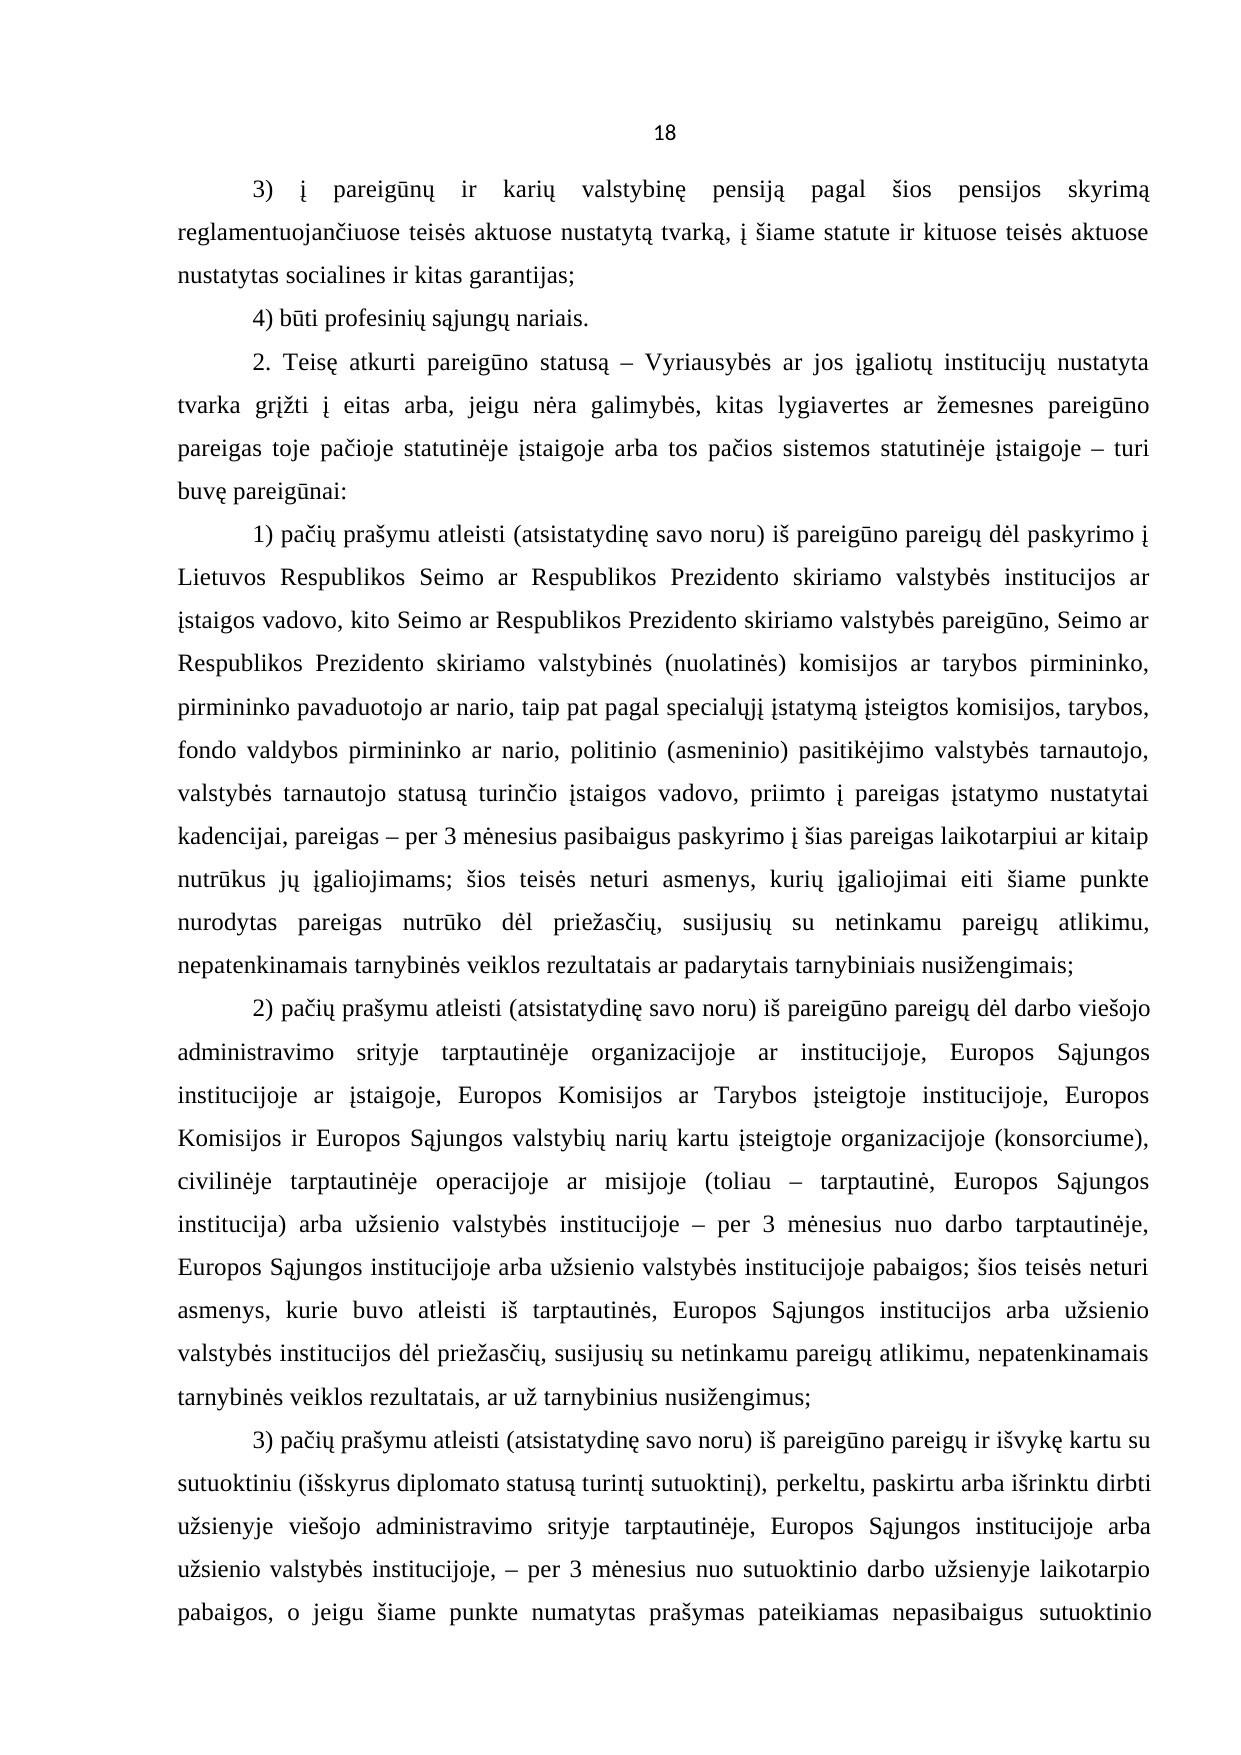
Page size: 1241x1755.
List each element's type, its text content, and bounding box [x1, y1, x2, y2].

text 4) būti profesinių sąjungų nariais. [177, 303, 1152, 332]
text 3) pačių prašymu atleisti (atsistatydinę savo noru) iš pareigūno pareigų ir išvykę kartu su sutuoktiniu (išskyrus diplomato statusą turintį sutuoktinį), perkeltu, paskirtu arba išrinktu dirbti užsienyje viešojo administravimo srityje tarptautinėje, Europos Sąjungos institucijoje arba užsienio valstybės institucijoje, – per 3 mėnesius nuo sutuoktinio darbo užsienyje laikotarpio pabaigos, o jeigu šiame punkte numatytas prašymas pateikiamas nepasibaigus sutuoktinio [177, 1425, 1152, 1626]
text 2. Teisę atkurti pareigūno statusą – Vyriausybės ar jos įgaliotų institucijų nustatyta tvarka grįžti į eitas arba, jeigu nėra galimybės, kitas lygiavertes ar žemesnes pareigūno pareigas toje pačioje statutinėje įstaigoje arba tos pačios sistemos statutinėje įstaigoje – turi buvę pareigūnai: [177, 347, 1152, 505]
text 1) pačių prašymu atleisti (atsistatydinę savo noru) iš pareigūno pareigų dėl paskyrimo į Lietuvos Respublikos Seimo ar Respublikos Prezidento skiriamo valstybės institucijos ar įstaigos vadovo, kito Seimo ar Respublikos Prezidento skiriamo valstybės pareigūno, Seimo ar Respublikos Prezidento skiriamo valstybinės (nuolatinės) komisijos ar tarybos pirmininko, pirmininko pavaduotojo ar nario, taip pat pagal specialųjį įstatymą įsteigtos komisijos, tarybos, fondo valdybos pirmininko ar nario, politinio (asmeninio) pasitikėjimo valstybės tarnautojo, valstybės tarnautojo statusą turinčio įstaigos vadovo, priimto į pareigas įstatymo nustatytai kadencijai, pareigas – per 3 mėnesius pasibaigus paskyrimo į šias pareigas laikotarpiui ar kitaip nutrūkus jų įgaliojimams; šios teisės neturi asmenys, kurių įgaliojimai eiti šiame punkte nurodytas pareigas nutrūko dėl priežasčių, susijusių su netinkamu pareigų atlikimu, nepatenkinamais tarnybinės veiklos rezultatais ar padarytais tarnybiniais nusižengimais; [177, 519, 1152, 979]
text 2) pačių prašymu atleisti (atsistatydinę savo noru) iš pareigūno pareigų dėl darbo viešojo administravimo srityje tarptautinėje organizacijoje ar institucijoje, Europos Sąjungos institucijoje ar įstaigoje, Europos Komisijos ar Tarybos įsteigtoje institucijoje, Europos Komisijos ir Europos Sąjungos valstybių narių kartu įsteigtoje organizacijoje (konsorciume), civilinėje tarptautinėje operacijoje ar misijoje (toliau – tarptautinė, Europos Sąjungos institucija) arba užsienio valstybės institucijoje – per 3 mėnesius nuo darbo tarptautinėje, Europos Sąjungos institucijoje arba užsienio valstybės institucijoje pabaigos; šios teisės neturi asmenys, kurie buvo atleisti iš tarptautinės, Europos Sąjungos institucijos arba užsienio valstybės institucijos dėl priežasčių, susijusių su netinkamu pareigų atlikimu, nepatenkinamais tarnybinės veiklos rezultatais, ar už tarnybinius nusižengimus; [177, 993, 1152, 1410]
text 3) į pareigūnų ir karių valstybinę pensiją pagal šios pensijos skyrimą reglamentuojančiuose teisės aktuose nustatytą tvarką, į šiame statute ir kituose teisės aktuose nustatytas socialines ir kitas garantijas; [177, 174, 1152, 289]
